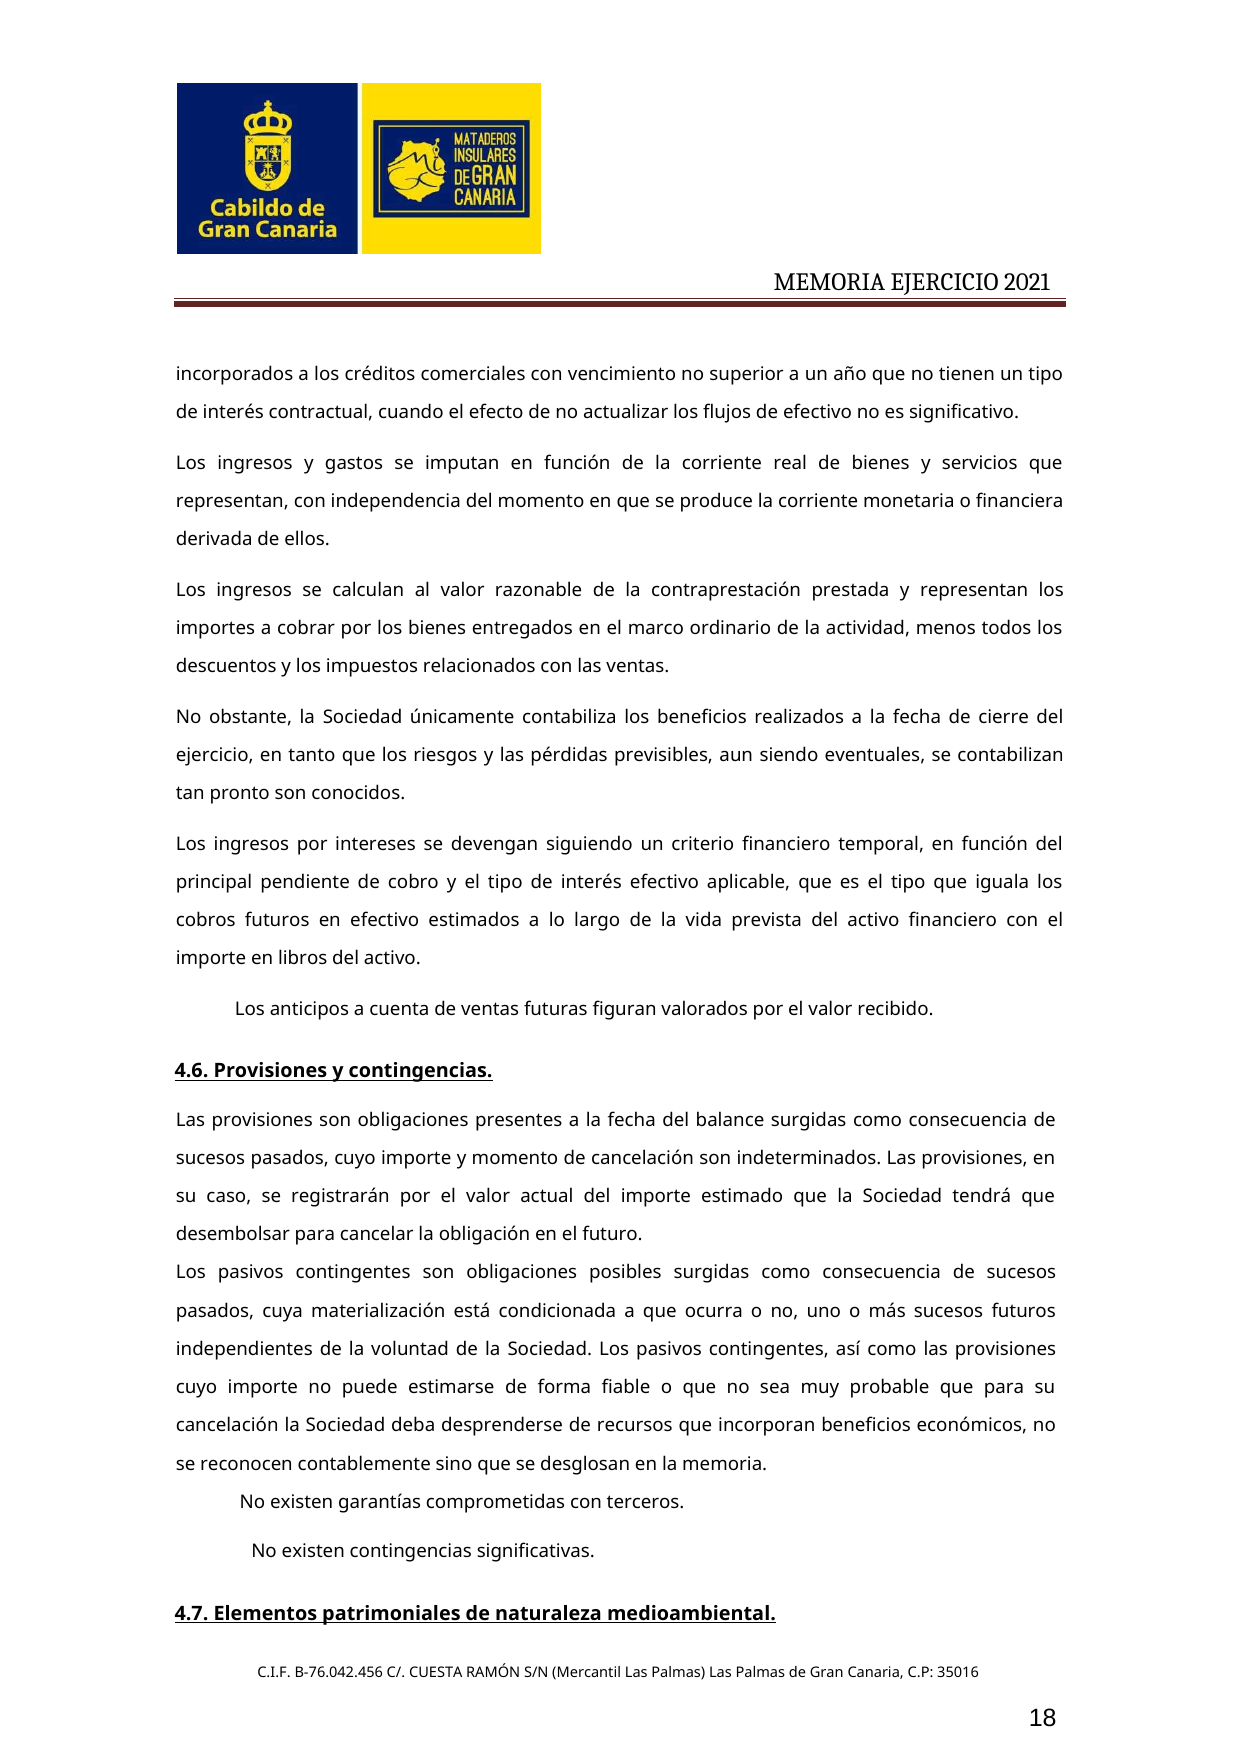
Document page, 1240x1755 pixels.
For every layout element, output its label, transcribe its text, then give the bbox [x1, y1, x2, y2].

text Los pasivos contingentes son obligaciones posibles surgidas como consecuencia de sucesos pasados, cuya materialización está condicionada a que ocurra o no, uno o más sucesos futuros independientes de la voluntad de la Sociedad. Los pasivos contingentes, así como las provisiones cuyo importe no puede estimarse de forma fiable o que no sea muy probable que para su cancelación la Sociedad deba desprenderse de recursos que incorporan beneficios económicos, no se reconocen contablemente sino que se desglosan en la memoria. [176, 1259, 1057, 1476]
text incorporados a los créditos comerciales con vencimiento no superior a un año que no tienen un tipo de interés contractual, cuando el efecto de no actualizar los flujos de efectivo no es significativo. [176, 360, 1064, 424]
text Las provisiones son obligaciones presentes a la fecha del balance surgidas como consecuencia de sucesos pasados, cuyo importe y momento de cancelación son indeterminados. Las provisiones, en su caso, se registrarán por el valor actual del importe estimado que la Sociedad tendrá que desembolsar para cancelar la obligación en el futuro. [176, 1106, 1057, 1246]
text No existen contingencias significativas. [251, 1537, 1064, 1563]
text 4.6. Provisiones y contingencias. [174, 1057, 1107, 1084]
text Los ingresos por intereses se devengan siguiendo un criterio financiero temporal, en función del principal pendiente de cobro y el tipo de interés efectivo aplicable, que es el tipo que iguala los cobros futuros en efectivo estimados a lo largo de la vida prevista del activo financiero con el importe en libros del activo. [176, 830, 1064, 970]
text Los ingresos y gastos se imputan en función de la corriente real de bienes y servicios que representan, con independencia del momento en que se produce la corriente monetaria o financiera derivada de ellos. [176, 449, 1064, 551]
text No obstante, la Sociedad únicamente contabiliza los beneficios realizados a la fecha de cierre del ejercicio, en tanto que los riesgos y las pérdidas previsibles, aun siendo eventuales, se contabilizan tan pronto son conocidos. [176, 703, 1064, 805]
text 4.7. Elementos patrimoniales de naturaleza medioambiental. [174, 1599, 1107, 1626]
text Los anticipos a cuenta de ventas futuras figuran valorados por el valor recibido. [234, 995, 1064, 1021]
text Los ingresos se calculan al valor razonable de la contraprestación prestada y representan los importes a cobrar por los bienes entregados en el marco ordinario de la actividad, menos todos los descuentos y los impuestos relacionados con las ventas. [176, 576, 1064, 678]
text No existen garantías comprometidas con terceros. [234, 1488, 1064, 1514]
